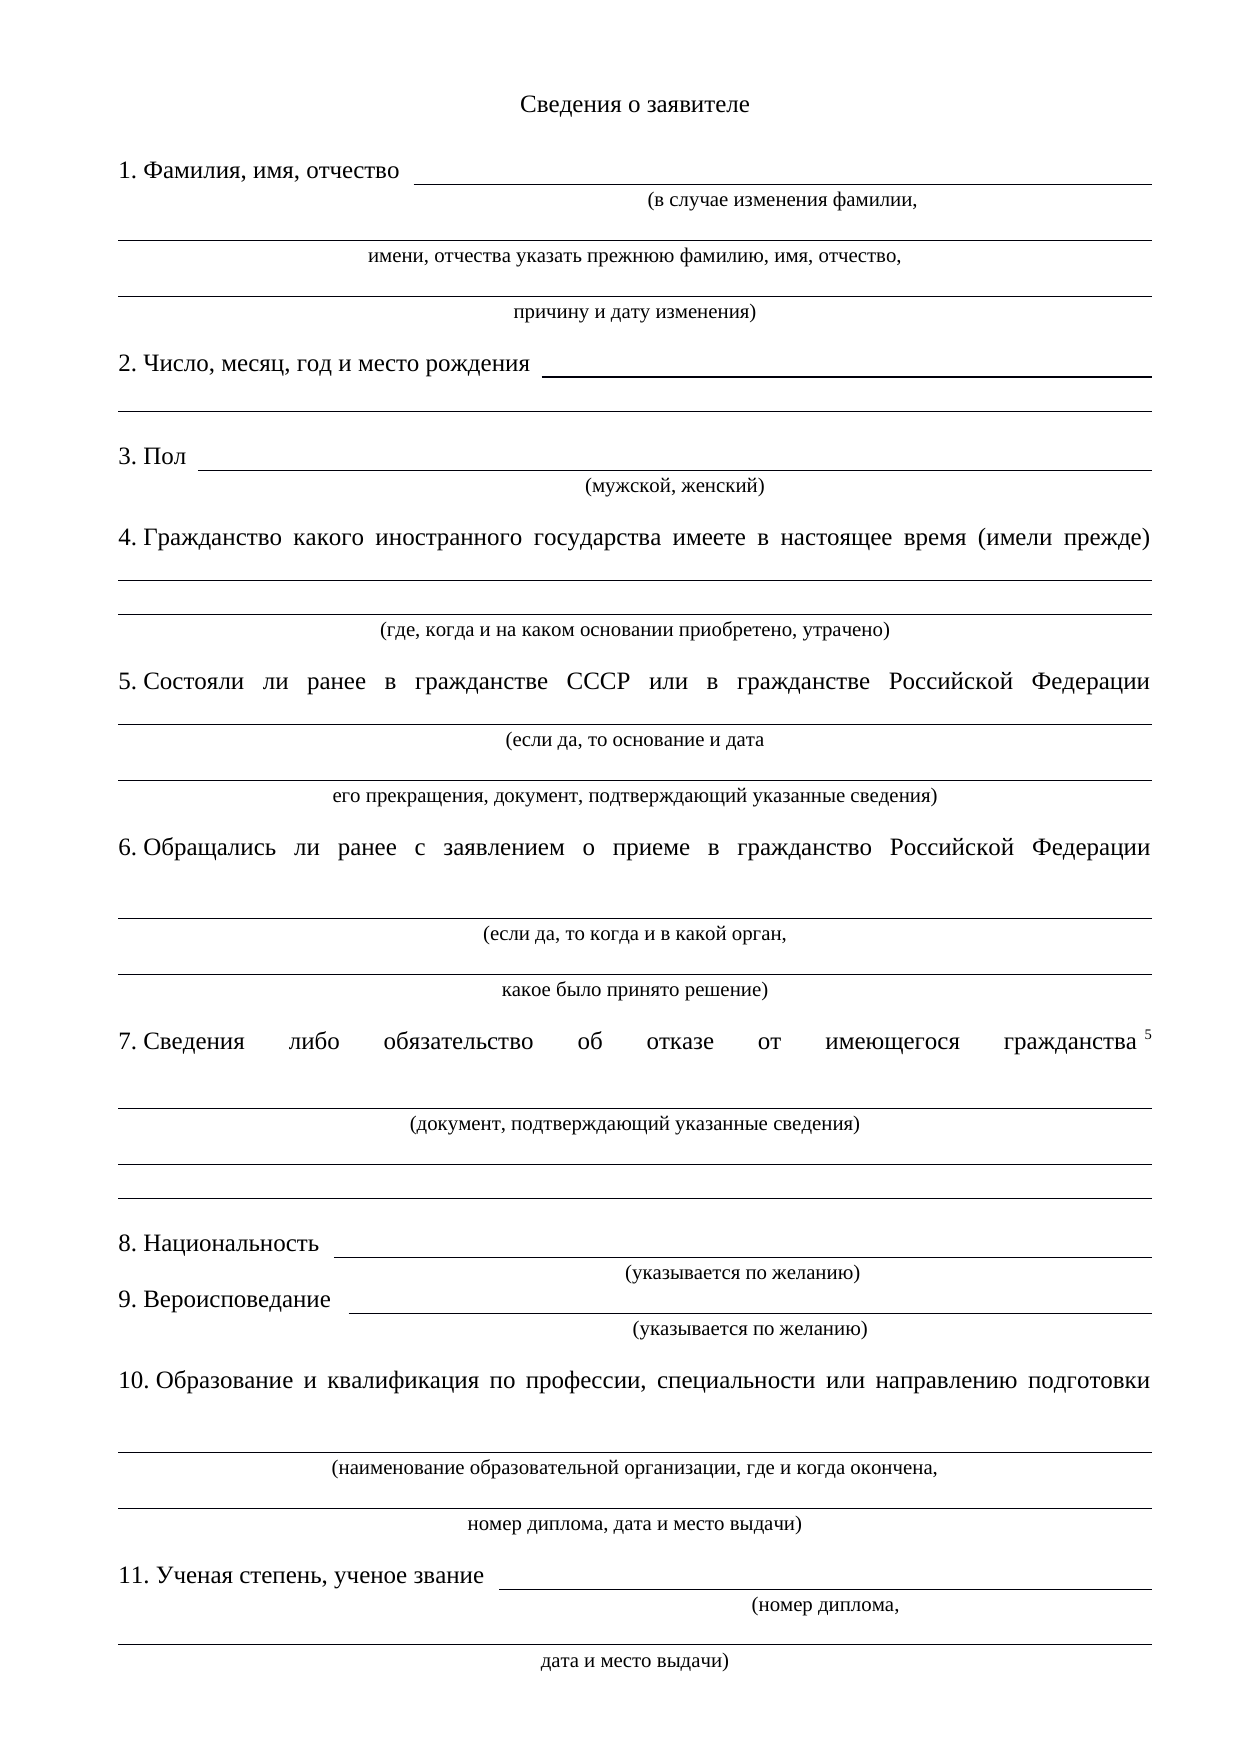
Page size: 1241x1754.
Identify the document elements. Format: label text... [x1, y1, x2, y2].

text какое было принято решение) [118, 975, 1152, 1001]
text дата и место выдачи) [118, 1645, 1152, 1672]
text (где, когда и на каком основании приобретено, утрачено) [118, 615, 1152, 641]
text (в случае изменения фамилии, [413, 185, 1152, 211]
text (если да, то когда и в какой орган, [118, 919, 1152, 945]
text 5. Состояли ли ранее в гражданстве СССР или в гражданстве Российской Федерации [118, 666, 1152, 724]
text имени, отчества указать прежнюю фамилию, имя, отчество, [118, 241, 1152, 267]
text номер диплома, дата и место выдачи) [118, 1509, 1152, 1535]
text (если да, то основание и дата [118, 725, 1152, 751]
text 6. Обращались ли ранее с заявлением о приеме в гражданство Российской Федерации [118, 832, 1152, 889]
text (номер диплома, [499, 1590, 1152, 1616]
text (наименование образовательной организации, где и когда окончена, [118, 1453, 1152, 1479]
text 9. Вероисповедание [118, 1284, 1152, 1313]
text (указывается по желанию) [348, 1314, 1152, 1340]
text 8. Национальность [118, 1228, 1152, 1257]
text 1. Фамилия, имя, отчество [118, 155, 1152, 184]
text 11. Ученая степень, ученое звание [118, 1560, 1152, 1588]
text 3. Пол [118, 441, 1152, 470]
text (мужской, женский) [198, 471, 1152, 497]
text Сведения о заявителе [118, 89, 1152, 117]
text его прекращения, документ, подтверждающий указанные сведения) [118, 781, 1152, 807]
text причину и дату изменения) [118, 297, 1152, 323]
text (указывается по желанию) [334, 1258, 1152, 1284]
text 4. Гражданство какого иностранного государства имеете в настоящее время (имели прежде) [118, 522, 1152, 580]
text 2. Число, месяц, год и место рождения [118, 348, 1152, 376]
text 10. Образование и квалификация по профессии, специальности или направлению подготовки [118, 1365, 1152, 1423]
text (документ, подтверждающий указанные сведения) [118, 1109, 1152, 1135]
text 7. Сведения либо обязательство об отказе от имеющегося гражданства 5 [118, 1026, 1152, 1079]
